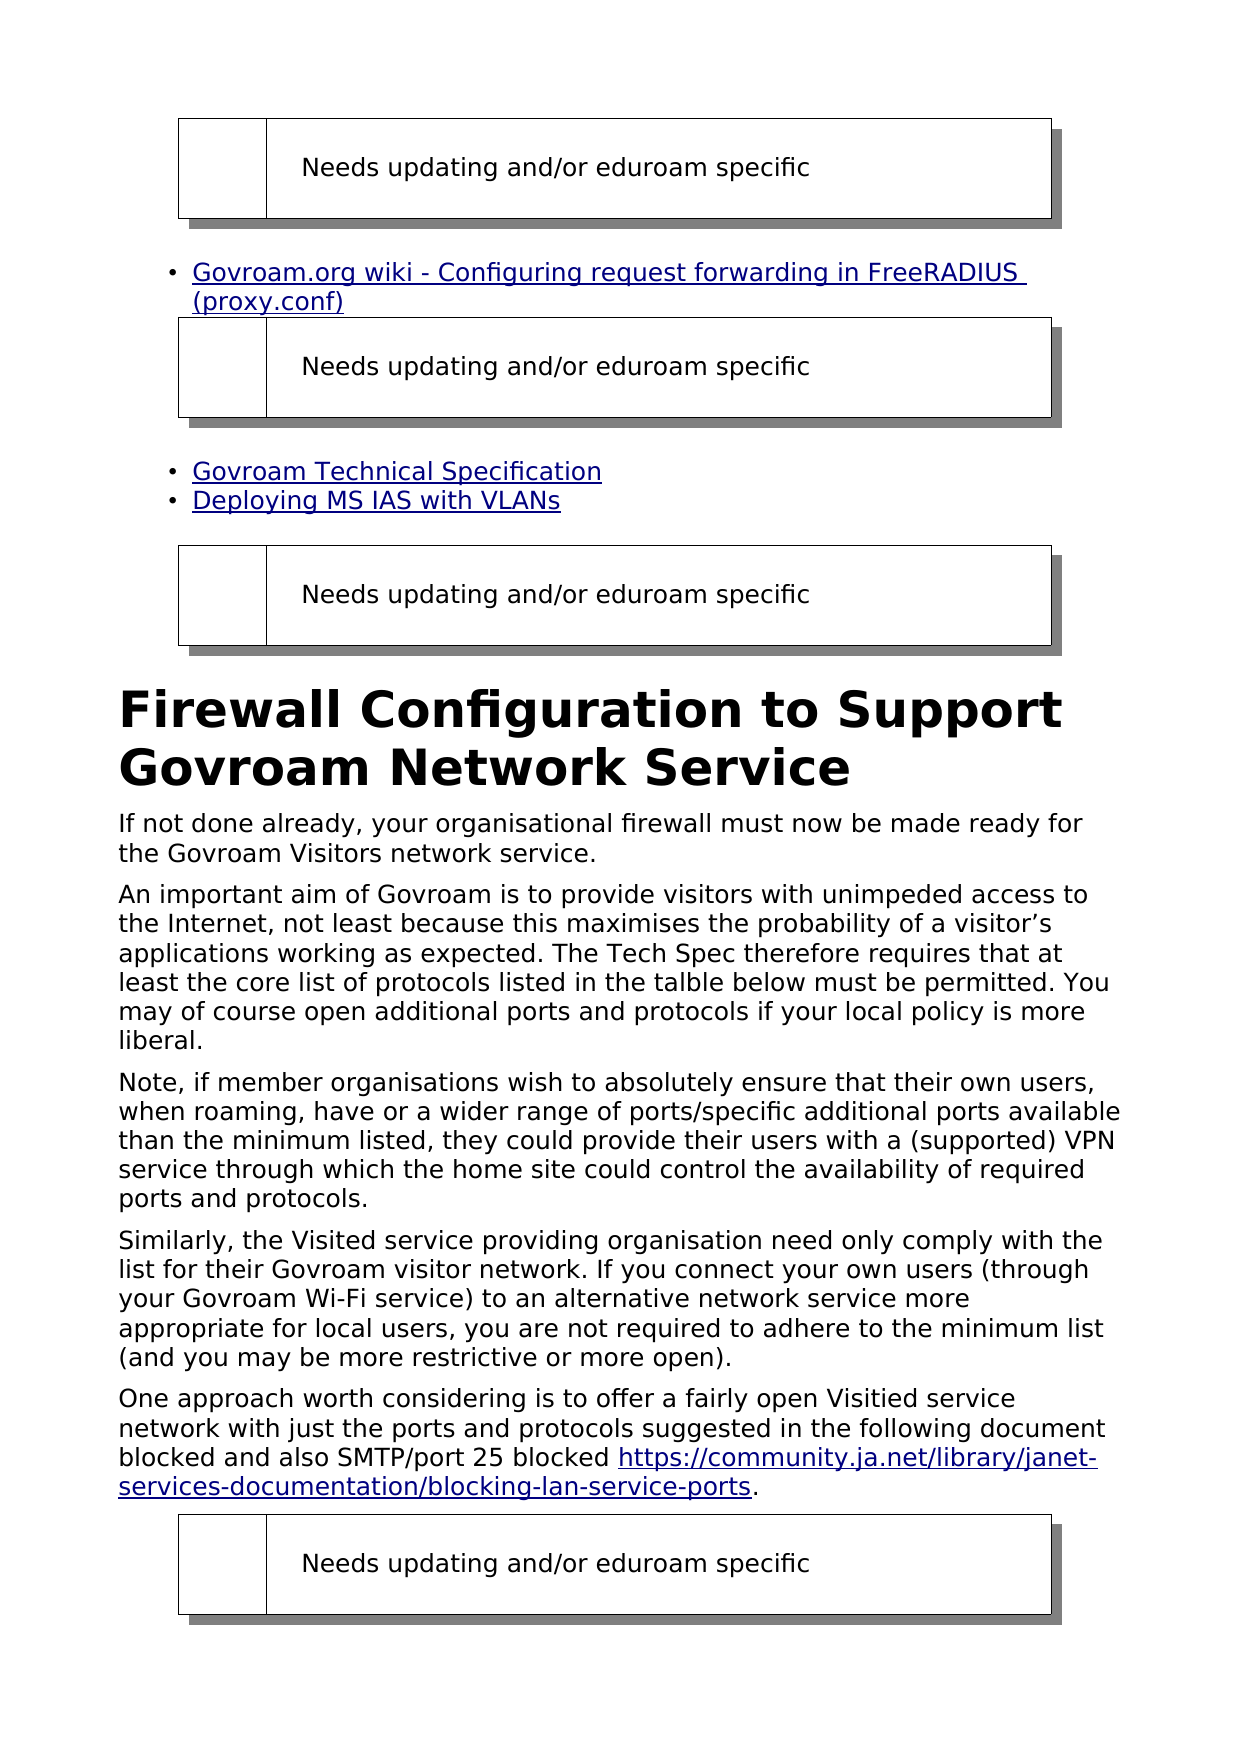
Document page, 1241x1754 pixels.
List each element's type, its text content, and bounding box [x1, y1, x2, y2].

text One approach worth considering is to offer a fairly open Visitied service network with just the ports and protocols suggested in the following document blocked and also SMTP/port 25 blocked https://community.ja.net/library/janet-services-documentation/blocking-lan-service-ports. [118, 1385, 1122, 1501]
table_header Needs updating and/or eduroam specific [267, 546, 1051, 645]
list Govroam.org wiki - Configuring request forwarding in FreeRADIUS (proxy.conf) [177, 258, 1122, 317]
table_header Needs updating and/or eduroam specific [267, 318, 1051, 417]
subtitle ﻿Firewall Configuration to Support Govroam Network Service [118, 681, 1122, 797]
text If not done already, your organisational firewall must now be made ready for the Govroam Visitors network service. [118, 810, 1122, 868]
table_header Needs updating and/or eduroam specific [267, 119, 1051, 218]
text Similarly, the Visited service providing organisation need only comply with the list for their Govroam visitor network. If you connect your own users (through your Govroam Wi-Fi service) to an alternative network service more appropriate for local users, you are not required to adhere to the minimum list (and you may be more restrictive or more open). [118, 1226, 1122, 1372]
table_header [179, 546, 266, 645]
list Govroam Technical Specification [177, 457, 1122, 486]
list Deploying MS IAS with VLANs [177, 486, 1122, 515]
text An important aim of Govroam is to provide visitors with unimpeded access to the Internet, not least because this maximises the probability of a visitor’s applications working as expected. The Tech Spec therefore requires that at least the core list of protocols listed in the talble below must be permitted. You may of course open additional ports and protocols if your local policy is more liberal. [118, 881, 1122, 1056]
text Note, if member organisations wish to absolutely ensure that their own users, when roaming, have or a wider range of ports/specific additional ports available than the minimum listed, they could provide their users with a (supported) VPN service through which the home site could control the availability of required ports and protocols. [118, 1068, 1122, 1214]
table_header [179, 1515, 266, 1614]
table_header [179, 318, 266, 417]
table_header Needs updating and/or eduroam specific [267, 1515, 1051, 1614]
table_header [179, 119, 266, 218]
